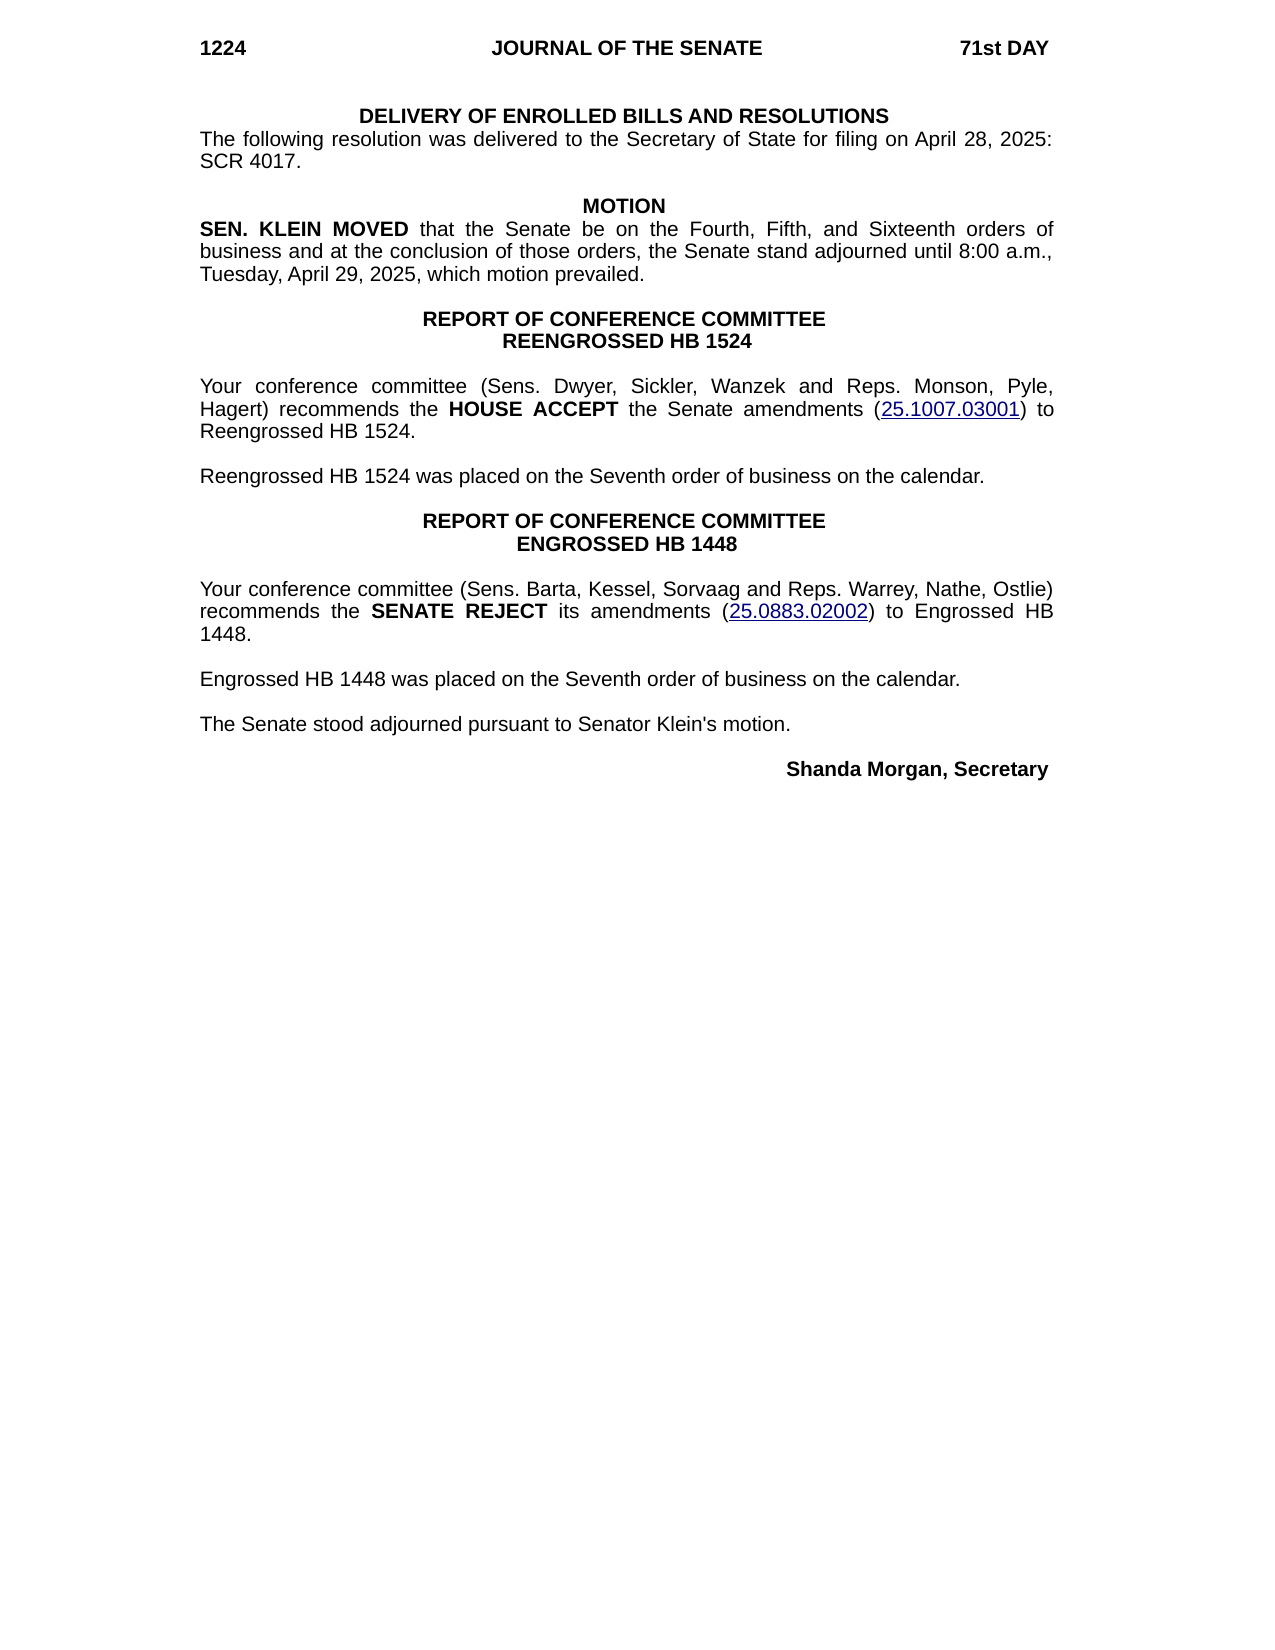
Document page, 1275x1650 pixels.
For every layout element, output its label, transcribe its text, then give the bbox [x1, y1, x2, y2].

text MOTION [199, 196, 1054, 218]
text Engrossed HB 1448 was placed on the Seventh order of business on the calendar. [199, 668, 1054, 691]
text [0, 0, 118, 66]
text REPORT OF CONFERENCE COMMITTEE REENGROSSED HB 1524 [199, 308, 1054, 353]
text The Senate stood adjourned pursuant to Senator Klein's motion. [199, 713, 1054, 736]
text Your conference committee (Sens. Dwyer, Sickler, Wanzek and Reps. Monson, Pyle, Hagert) recommends the HOUSE ACCEPT the Senate amendments (25.1007.03001) to Reengrossed HB 1524. [199, 376, 1054, 443]
text Shanda Morgan, Secretary [199, 758, 1054, 781]
subtitle Page 1224 [9, 9, 109, 57]
text The following resolution was delivered to the Secretary of State for filing on April 28, 2025: SCR 4017. [199, 128, 1054, 173]
text DELIVERY OF ENROLLED BILLS AND RESOLUTIONS [199, 106, 1054, 128]
text Reengrossed HB 1524 was placed on the Seventh order of business on the calendar. [199, 466, 1054, 488]
text SEN. KLEIN MOVED that the Senate be on the Fourth, Fifth, and Sixteenth orders of business and at the conclusion of those orders, the Senate stand adjourned until 8:00 a.m., Tuesday, April 29, 2025, which motion prevailed. [199, 218, 1054, 286]
text Your conference committee (Sens. Barta, Kessel, Sorvaag and Reps. Warrey, Nathe, Ostlie) recommends the SENATE REJECT its amendments (25.0883.02002) to Engrossed HB 1448. [199, 578, 1054, 646]
text REPORT OF CONFERENCE COMMITTEE ENGROSSED HB 1448 [199, 511, 1054, 556]
